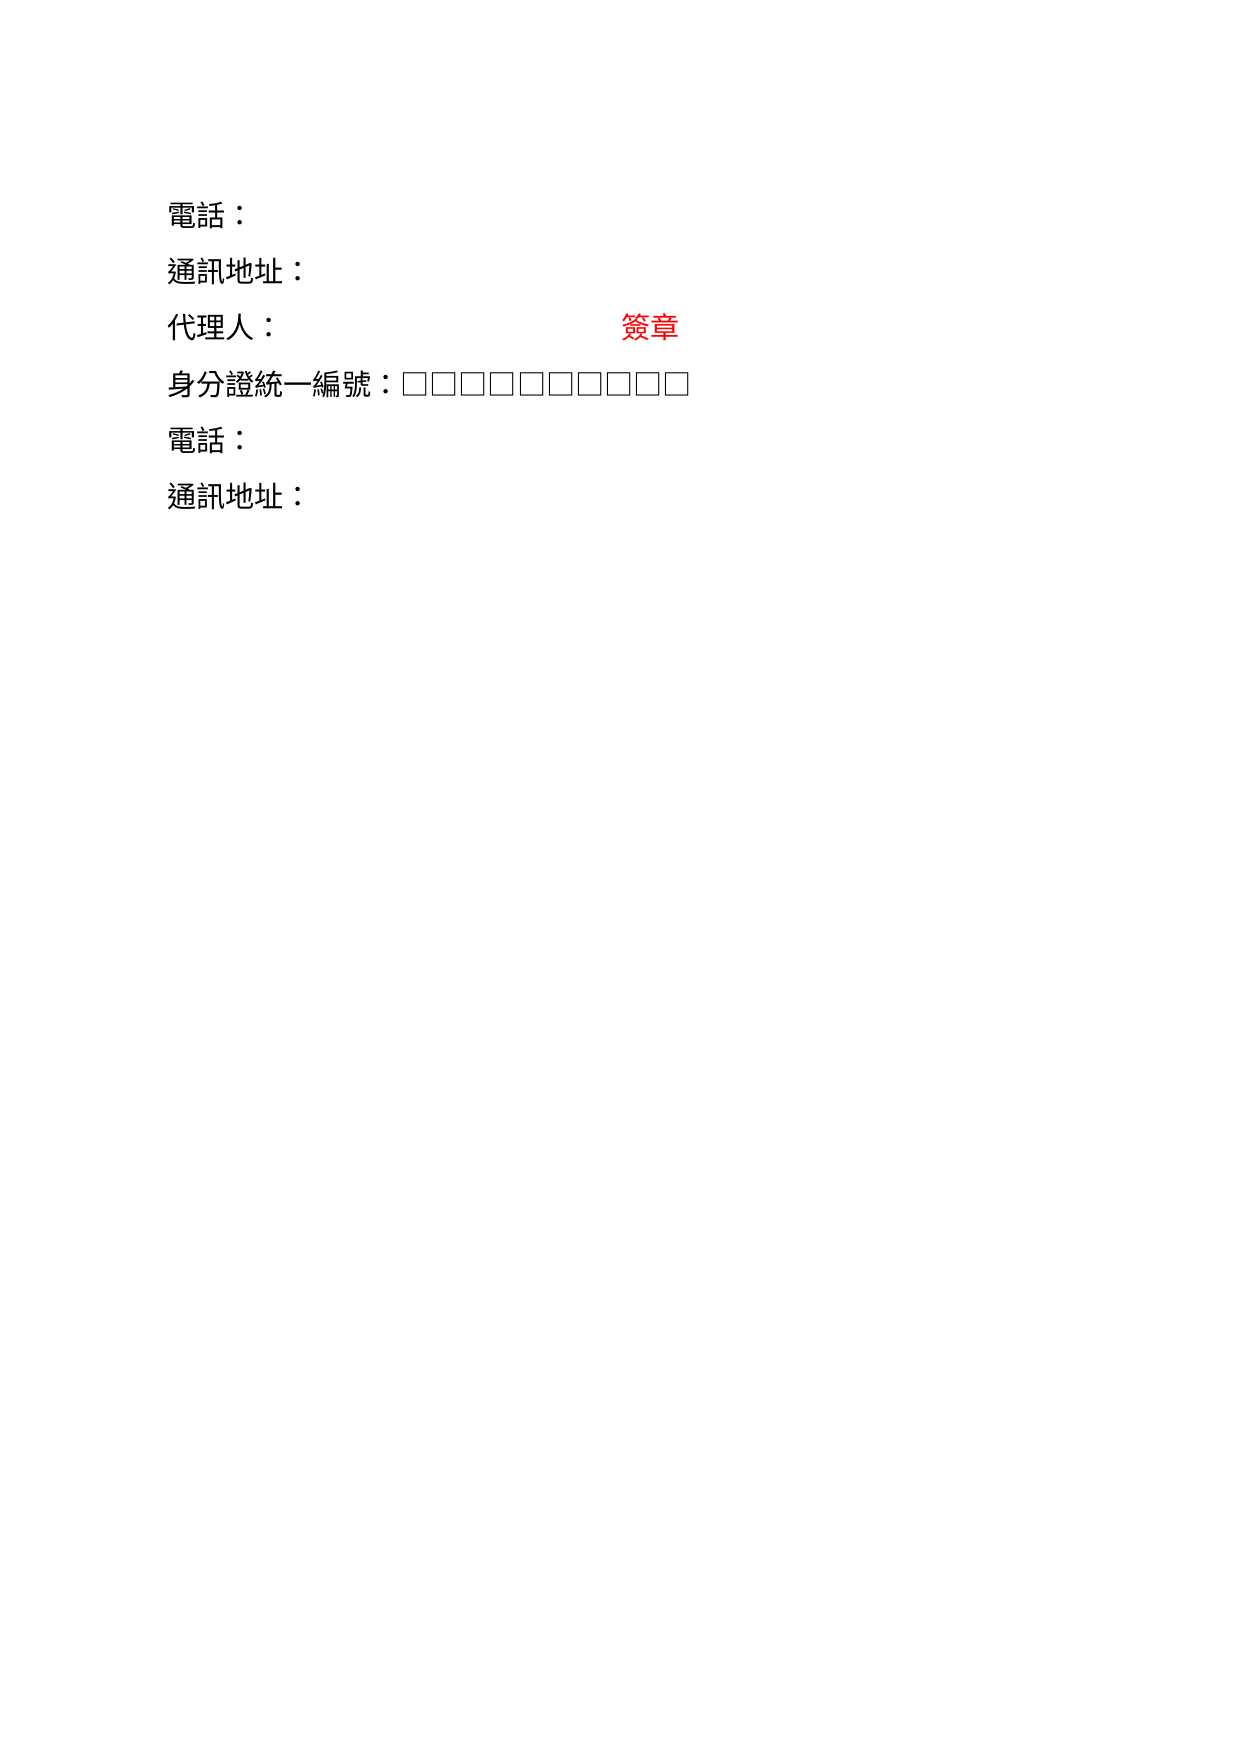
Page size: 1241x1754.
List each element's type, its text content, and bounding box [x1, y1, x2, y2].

text 電話： [167, 404, 1098, 460]
text 電話： [167, 179, 1098, 235]
text 通訊地址： [167, 235, 1098, 291]
text 身分證統一編號：□□□□□□□□□□ [167, 347, 1098, 404]
text 通訊地址： [167, 460, 1098, 516]
text 代理人： 簽章 [167, 291, 1098, 347]
